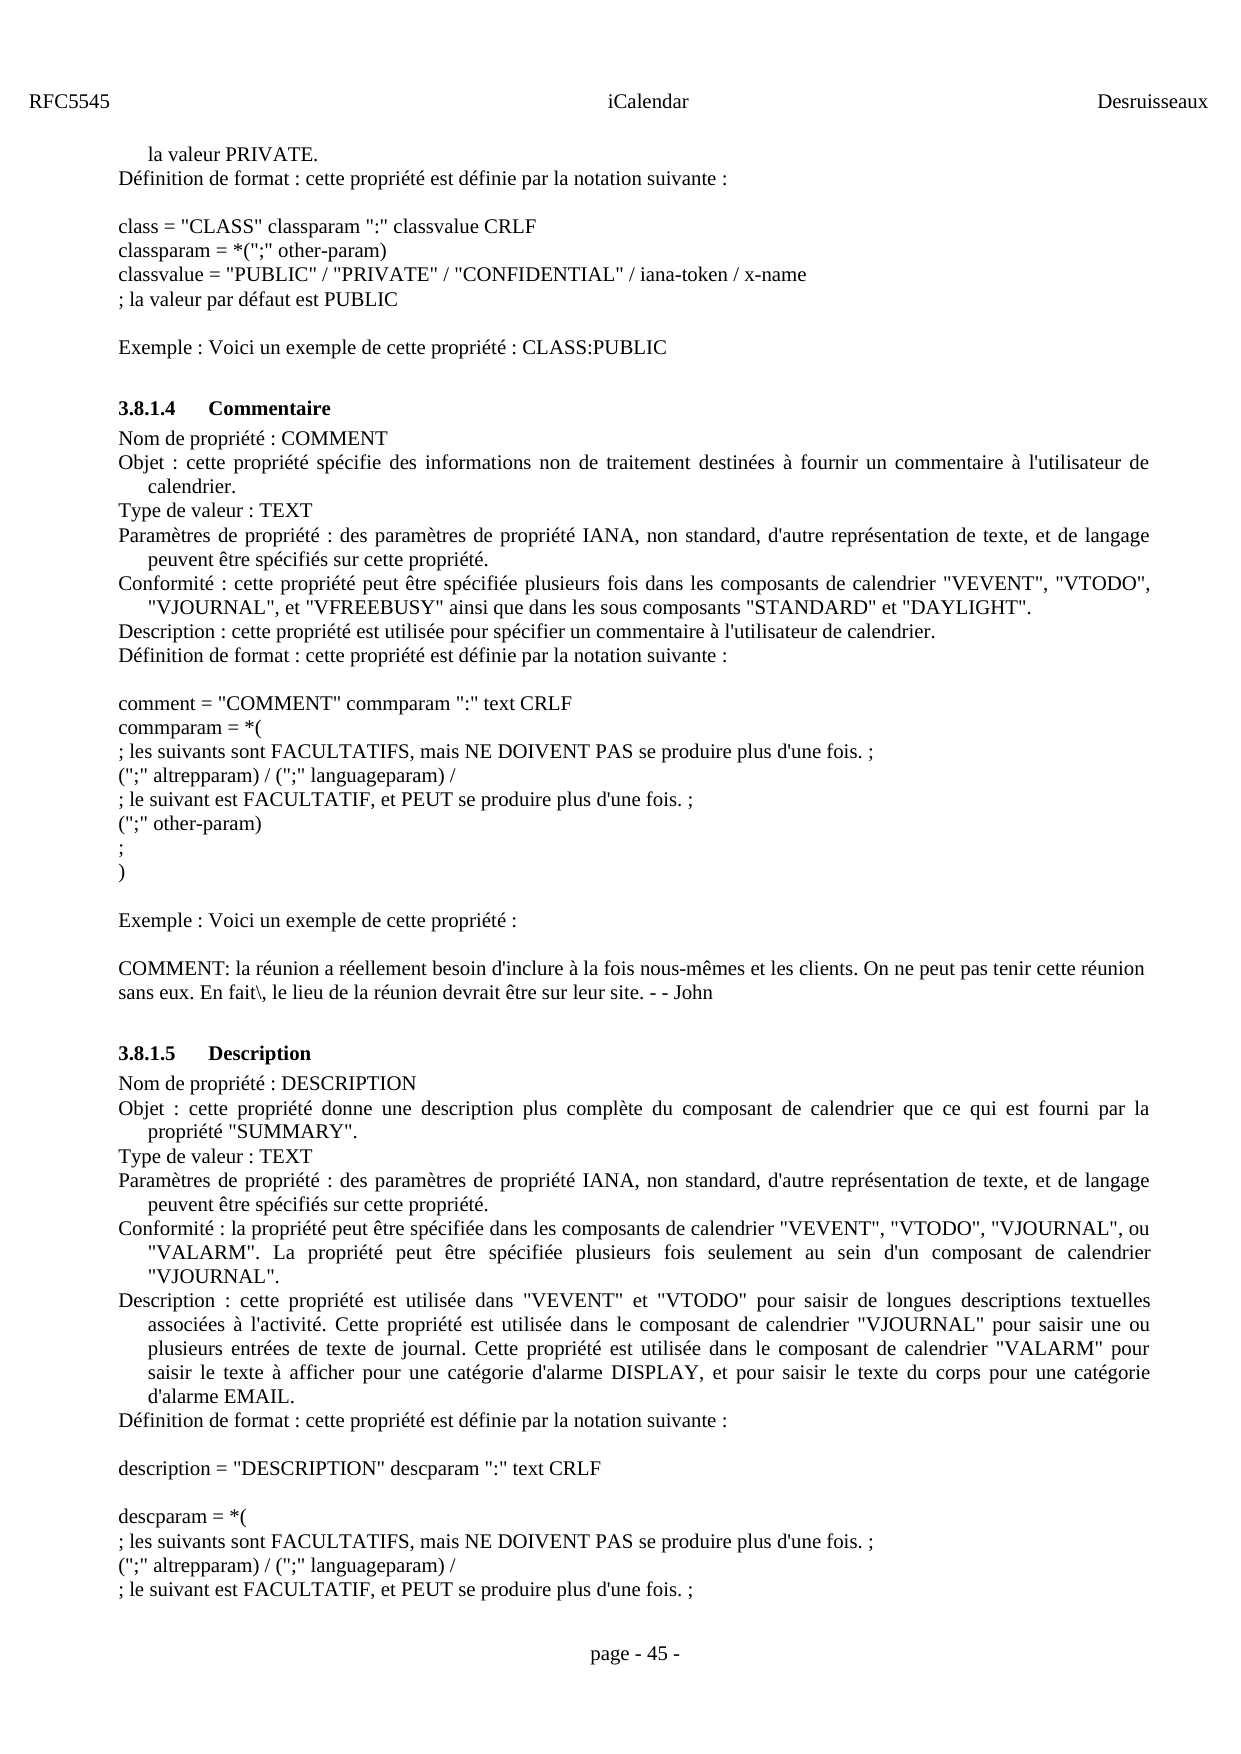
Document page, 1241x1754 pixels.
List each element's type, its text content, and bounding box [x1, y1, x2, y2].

text Type de valeur : TEXT [118, 1143, 1152, 1168]
text (";" other-param) [118, 811, 1152, 835]
text ; la valeur par défaut est PUBLIC [118, 286, 1152, 311]
text Conformité : cette propriété peut être spécifiée plusieurs fois dans les composants de calendrier "VEVENT", "VTODO", "VJOURNAL", et "VFREEBUSY" ainsi que dans les sous composants "STANDARD" et "DAYLIGHT". [118, 571, 1152, 619]
text Paramètres de propriété : des paramètres de propriété IANA, non standard, d'autre représentation de texte, et de langage peuvent être spécifiés sur cette propriété. [118, 522, 1152, 571]
text classparam = *(";" other-param) [118, 238, 1152, 262]
text (";" altrepparam) / (";" languageparam) / [118, 763, 1152, 787]
text la valeur PRIVATE. [118, 142, 1152, 166]
text ) [118, 859, 1152, 883]
text Exemple : Voici un exemple de cette propriété : [118, 907, 1152, 932]
text COMMENT: la réunion a réellement besoin d'inclure à la fois nous-mêmes et les clients. On ne peut pas tenir cette réunion sans eux. En fait\, le lieu de la réunion devrait être sur leur site. - - John [118, 956, 1152, 1004]
text Nom de propriété : DESCRIPTION [118, 1071, 1152, 1095]
text ; le suivant est FACULTATIF, et PEUT se produire plus d'une fois. ; [118, 1577, 1152, 1601]
text Conformité : la propriété peut être spécifiée dans les composants de calendrier "VEVENT", "VTODO", "VJOURNAL", ou "VALARM". La propriété peut être spécifiée plusieurs fois seulement au sein d'un composant de calendrier "VJOURNAL". [118, 1216, 1152, 1288]
text Définition de format : cette propriété est définie par la notation suivante : [118, 643, 1152, 667]
text Description : cette propriété est utilisée pour spécifier un commentaire à l'utilisateur de calendrier. [118, 619, 1152, 643]
text Définition de format : cette propriété est définie par la notation suivante : [118, 1408, 1152, 1432]
text ; les suivants sont FACULTATIFS, mais NE DOIVENT PAS se produire plus d'une fois. ; [118, 739, 1152, 763]
text Description : cette propriété est utilisée dans "VEVENT" et "VTODO" pour saisir de longues descriptions textuelles associées à l'activité. Cette propriété est utilisée dans le composant de calendrier "VJOURNAL" pour saisir une ou plusieurs entrées de texte de journal. Cette propriété est utilisée dans le composant de calendrier "VALARM" pour saisir le texte à afficher pour une catégorie d'alarme DISPLAY, et pour saisir le texte du corps pour une catégorie d'alarme EMAIL. [118, 1288, 1152, 1408]
text description = "DESCRIPTION" descparam ":" text CRLF [118, 1456, 1152, 1480]
text descparam = *( [118, 1504, 1152, 1528]
subtitle 3.8.1.4 Commentaire [118, 396, 1152, 420]
text comment = "COMMENT" commparam ":" text CRLF [118, 691, 1152, 715]
text Type de valeur : TEXT [118, 498, 1152, 522]
text ; [118, 835, 1152, 859]
text Objet : cette propriété spécifie des informations non de traitement destinées à fournir un commentaire à l'utilisateur de calendrier. [118, 450, 1152, 498]
text ; le suivant est FACULTATIF, et PEUT se produire plus d'une fois. ; [118, 787, 1152, 811]
text Définition de format : cette propriété est définie par la notation suivante : [118, 166, 1152, 190]
subtitle 3.8.1.5 Description [118, 1041, 1152, 1065]
text ; les suivants sont FACULTATIFS, mais NE DOIVENT PAS se produire plus d'une fois. ; [118, 1528, 1152, 1553]
text Nom de propriété : COMMENT [118, 426, 1152, 450]
text class = "CLASS" classparam ":" classvalue CRLF [118, 214, 1152, 238]
text classvalue = "PUBLIC" / "PRIVATE" / "CONFIDENTIAL" / iana-token / x-name [118, 262, 1152, 286]
text commparam = *( [118, 715, 1152, 739]
text Objet : cette propriété donne une description plus complète du composant de calendrier que ce qui est fourni par la propriété "SUMMARY". [118, 1095, 1152, 1143]
text Paramètres de propriété : des paramètres de propriété IANA, non standard, d'autre représentation de texte, et de langage peuvent être spécifiés sur cette propriété. [118, 1168, 1152, 1216]
text Exemple : Voici un exemple de cette propriété : CLASS:PUBLIC [118, 334, 1152, 359]
text (";" altrepparam) / (";" languageparam) / [118, 1553, 1152, 1577]
